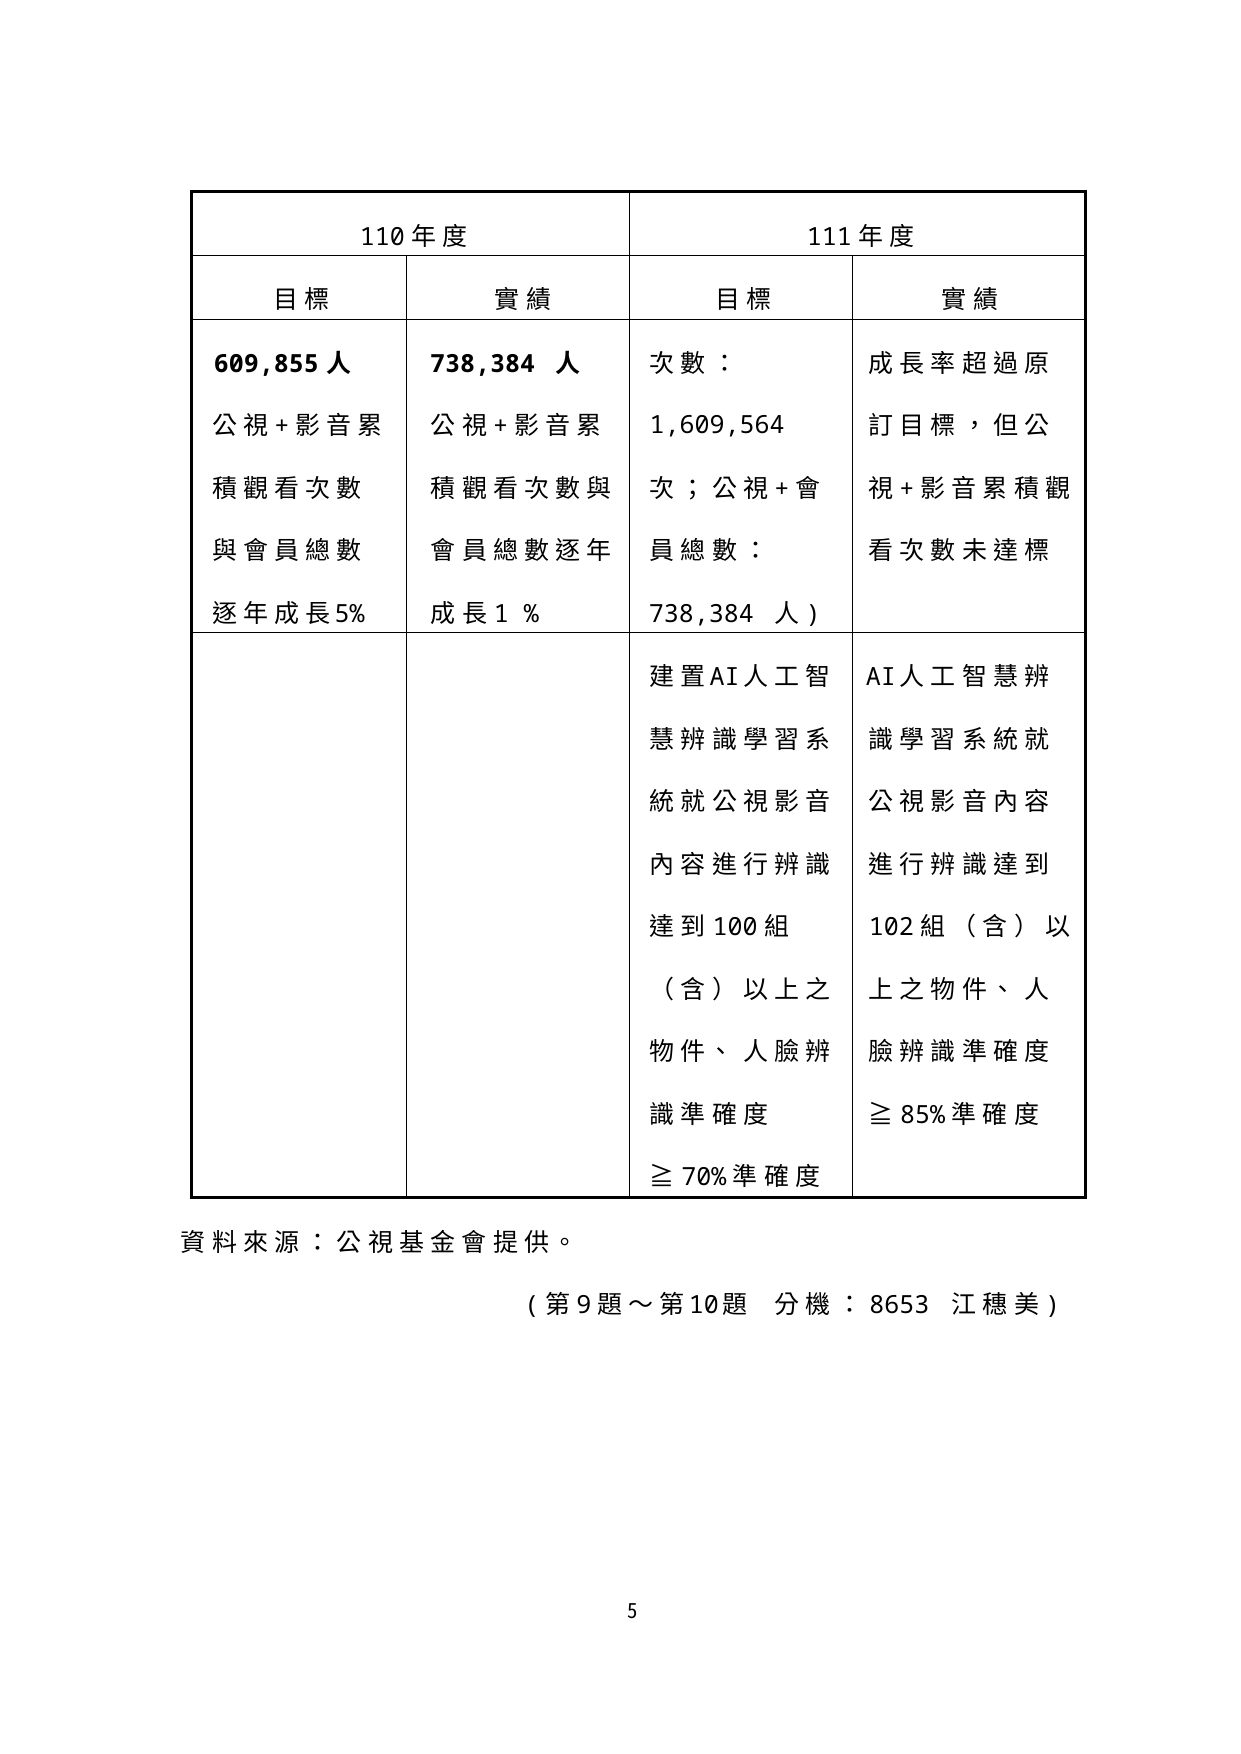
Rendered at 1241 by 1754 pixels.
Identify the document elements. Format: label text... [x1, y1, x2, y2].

table_cell 目標 [630, 256, 852, 319]
table_cell 實績 [407, 256, 629, 319]
table_header 110年度 [193, 193, 629, 255]
table_cell [407, 633, 629, 1196]
table_cell 建置AI人工智慧辨識學習系統就公視影音內容進行辨識達到100組（含）以上之物件、人臉辨識準確度≧70%準確度 [630, 633, 852, 1196]
table_header 111年度 [630, 193, 1084, 255]
table_cell AI人工智慧辨識學習系統就公視影音內容進行辨識達到102組（含）以上之物件、人臉辨識準確度≧85%準確度 [853, 633, 1084, 1196]
table_cell [193, 633, 406, 1196]
table_cell 實績 [853, 256, 1084, 319]
table_cell 609,855人 公視+影音累積觀看次數與會員總數逐年成長5% [193, 320, 406, 632]
text 資料來源：公視基金會提供。 [177, 1199, 1063, 1261]
table_cell 成長率超過原訂目標，但公視+影音累積觀看次數未達標 [853, 320, 1084, 632]
table_cell 次數：1,609,564 次；公視+會員總數：738,384 人) [630, 320, 852, 632]
text (第9題～第10題 分機：8653 江穗美) [177, 1261, 1063, 1324]
table_cell 738,384 人 公視+影音累積觀看次數與會員總數逐年成長1 % [407, 320, 629, 632]
table_cell 目標 [193, 256, 406, 319]
